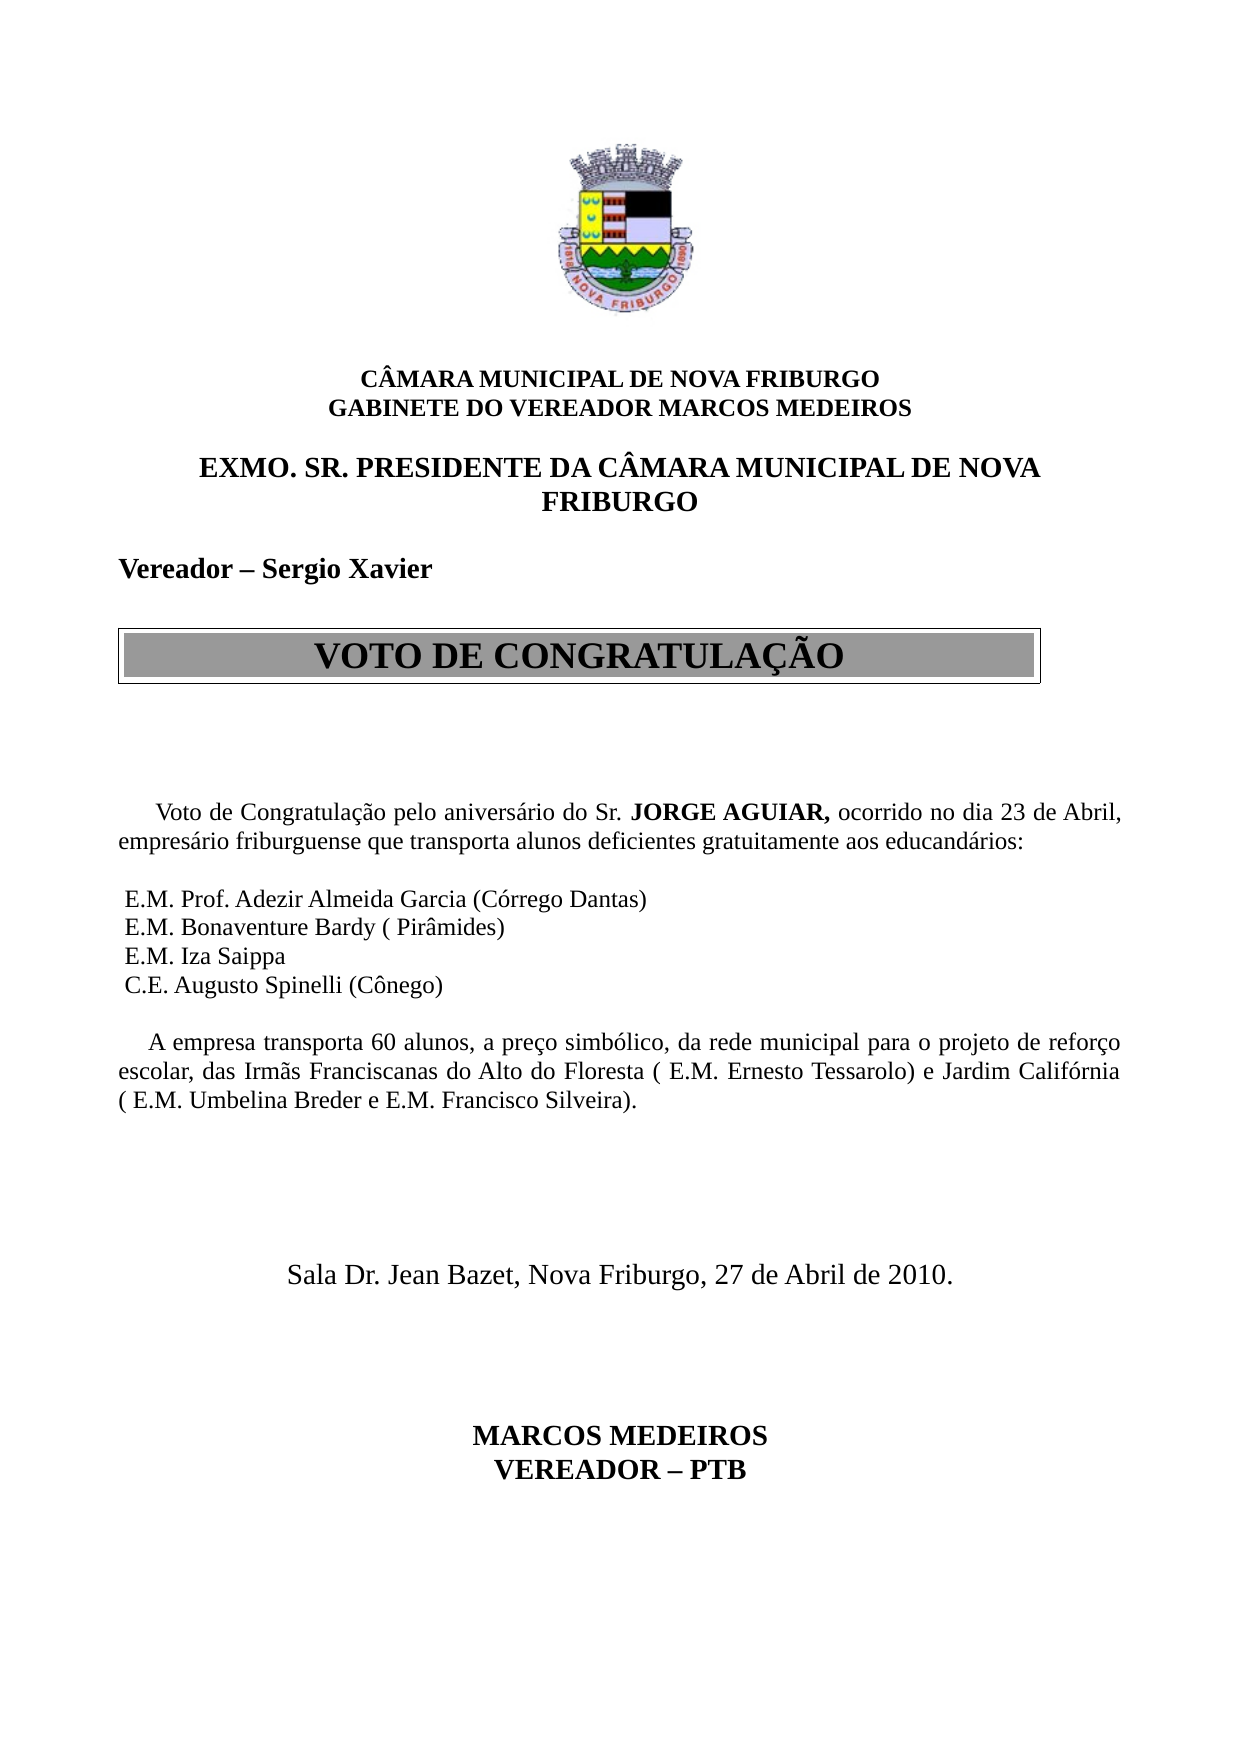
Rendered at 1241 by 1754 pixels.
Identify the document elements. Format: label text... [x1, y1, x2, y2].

text Vereador – Sergio Xavier [118, 551, 1122, 584]
text CÂMARA MUNICIPAL DE NOVA FRIBURGO [118, 364, 1122, 393]
text GABINETE DO VEREADOR MARCOS MEDEIROS [118, 393, 1122, 422]
picture [537, 127, 703, 327]
text MARCOS MEDEIROS [118, 1418, 1122, 1452]
text VEREADOR – PTB [118, 1452, 1122, 1486]
text Voto de Congratulação pelo aniversário do Sr. JORGE AGUIAR, ocorrido no dia 23 de Abril, empresário friburguense que transporta alunos deficientes gratuitamente aos educandários: [118, 797, 1122, 855]
text E.M. Iza Saippa [118, 941, 1122, 970]
text C.E. Augusto Spinelli (Cônego) [118, 970, 1122, 999]
table_header VOTO DE CONGRATULAÇÃO [119, 629, 1040, 682]
text Sala Dr. Jean Bazet, Nova Friburgo, 27 de Abril de 2010. [118, 1257, 1122, 1291]
text A empresa transporta 60 alunos, a preço simbólico, da rede municipal para o projeto de reforço escolar, das Irmãs Franciscanas do Alto do Floresta ( E.M. Ernesto Tessarolo) e Jardim Califórnia ( E.M. Umbelina Breder e E.M. Francisco Silveira). [118, 1027, 1122, 1114]
text E.M. Bonaventure Bardy ( Pirâmides) [118, 912, 1122, 941]
text E.M. Prof. Adezir Almeida Garcia (Córrego Dantas) [118, 884, 1122, 912]
text EXMO. SR. PRESIDENTE DA CÂMARA MUNICIPAL DE NOVA FRIBURGO [118, 450, 1122, 517]
